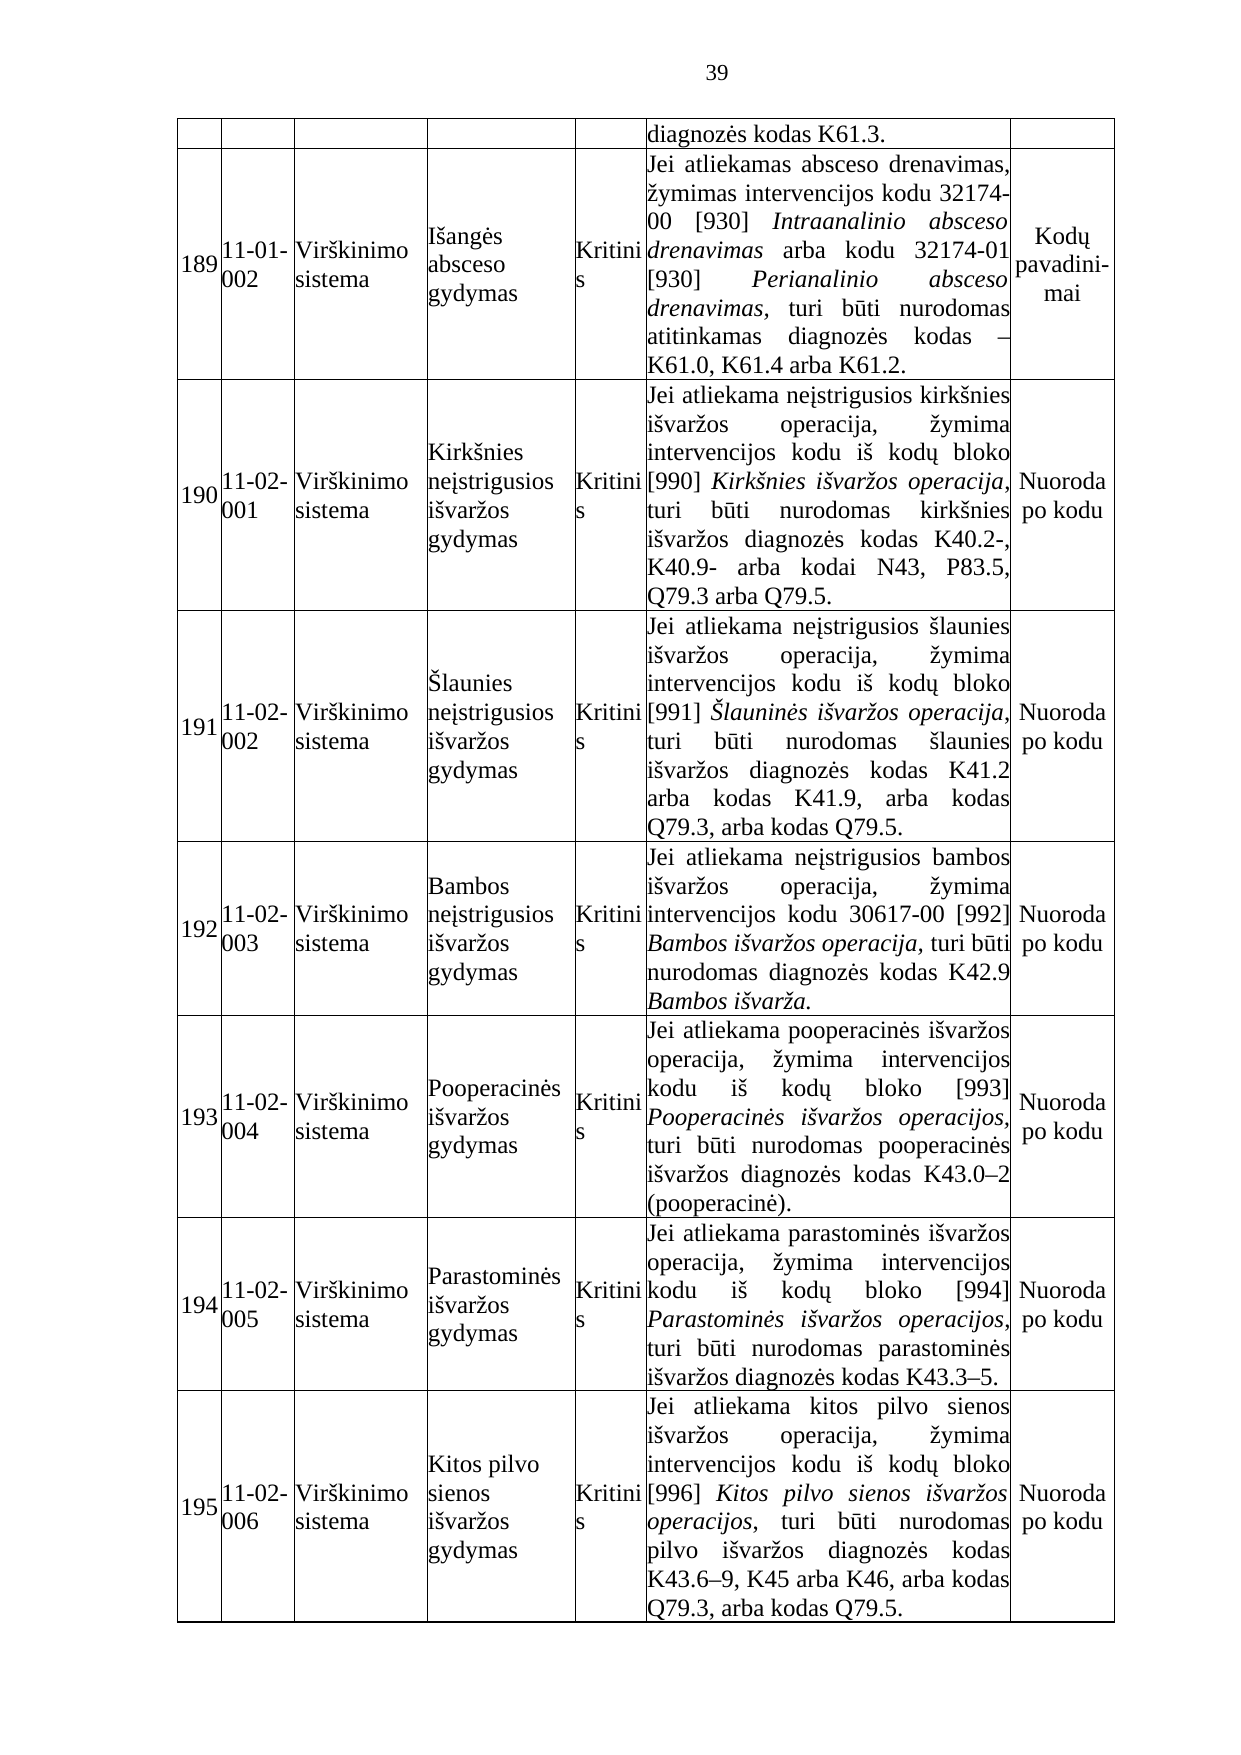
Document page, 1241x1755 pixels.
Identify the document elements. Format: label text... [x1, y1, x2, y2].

table_cell Išangės absceso gydymas [428, 149, 575, 379]
table_cell diagnozės kodas K61.3. [647, 119, 1010, 148]
table_cell Jei atliekama kitos pilvo sienos išvaržos operacija, žymima intervencijos kodu iš kodų bloko [996] Kitos pilvo sienos išvaržos operacijos, turi būti nurodomas pilvo išvaržos diagnozės kodas K43.6–9, K45 arba K46, arba kodas Q79.3, arba kodas Q79.5. [647, 1391, 1010, 1621]
table_cell Virškinimo sistema [295, 611, 427, 841]
table_cell Nuoroda po kodu [1011, 380, 1114, 610]
table_cell 11-02-005 [222, 1218, 294, 1390]
table_cell [222, 119, 294, 148]
table_cell Kritinis [576, 1218, 646, 1390]
table_cell Jei atliekama neįstrigusios kirkšnies išvaržos operacija, žymima intervencijos kodu iš kodų bloko [990] Kirkšnies išvaržos operacija, turi būti nurodomas kirkšnies išvaržos diagnozės kodas K40.2-, K40.9- arba kodai N43, P83.5, Q79.3 arba Q79.5. [647, 380, 1010, 610]
table_cell Nuoroda po kodu [1011, 1391, 1114, 1621]
table_cell 195 [178, 1391, 221, 1621]
table_cell [295, 119, 427, 148]
table_cell Kritinis [576, 1016, 646, 1217]
table_cell Kritinis [576, 149, 646, 379]
table_cell Virškinimo sistema [295, 1391, 427, 1621]
table_cell 192 [178, 842, 221, 1014]
table_cell [178, 119, 221, 148]
table_cell 194 [178, 1218, 221, 1390]
table_cell Virškinimo sistema [295, 1016, 427, 1217]
table_cell Kritinis [576, 1391, 646, 1621]
table_cell Kirkšnies neįstrigusios išvaržos gydymas [428, 380, 575, 610]
table_cell Nuoroda po kodu [1011, 842, 1114, 1014]
table_cell [576, 119, 646, 148]
table_cell Kritinis [576, 380, 646, 610]
table_cell 11-02-003 [222, 842, 294, 1014]
table_cell Šlaunies neįstrigusios išvaržos gydymas [428, 611, 575, 841]
table_cell Jei atliekama parastominės išvaržos operacija, žymima intervencijos kodu iš kodų bloko [994] Parastominės išvaržos operacijos, turi būti nurodomas parastominės išvaržos diagnozės kodas K43.3–5. [647, 1218, 1010, 1390]
table_cell Kritinis [576, 842, 646, 1014]
table_cell Bambos neįstrigusios išvaržos gydymas [428, 842, 575, 1014]
table_cell [428, 119, 575, 148]
table_cell Virškinimo sistema [295, 149, 427, 379]
table_cell Pooperacinės išvaržos gydymas [428, 1016, 575, 1217]
table_cell Jei atliekamas absceso drenavimas, žymimas intervencijos kodu 32174-00 [930] Intraanalinio absceso drenavimas arba kodu 32174-01 [930] Perianalinio absceso drenavimas, turi būti nurodomas atitinkamas diagnozės kodas – K61.0, K61.4 arba K61.2. [647, 149, 1010, 379]
table_cell Kritinis [576, 611, 646, 841]
table_cell Jei atliekama neįstrigusios bambos išvaržos operacija, žymima intervencijos kodu 30617-00 [992] Bambos išvaržos operacija, turi būti nurodomas diagnozės kodas K42.9 Bambos išvarža. [647, 842, 1010, 1014]
table_cell 11-02-006 [222, 1391, 294, 1621]
table_cell Virškinimo sistema [295, 380, 427, 610]
table_cell Kitos pilvo sienos išvaržos gydymas [428, 1391, 575, 1621]
table_cell 193 [178, 1016, 221, 1217]
table_cell Nuoroda po kodu [1011, 1218, 1114, 1390]
table_cell Jei atliekama pooperacinės išvaržos operacija, žymima intervencijos kodu iš kodų bloko [993] Pooperacinės išvaržos operacijos, turi būti nurodomas pooperacinės išvaržos diagnozės kodas K43.0–2 (pooperacinė). [647, 1016, 1010, 1217]
table_cell 11-02-001 [222, 380, 294, 610]
table_cell 191 [178, 611, 221, 841]
table_cell 11-02-002 [222, 611, 294, 841]
table_cell Virškinimo sistema [295, 1218, 427, 1390]
table_cell Nuoroda po kodu [1011, 1016, 1114, 1217]
table_cell Parastominės išvaržos gydymas [428, 1218, 575, 1390]
table_cell 11-01-002 [222, 149, 294, 379]
table_cell Virškinimo sistema [295, 842, 427, 1014]
table_cell 189 [178, 149, 221, 379]
table_cell 11-02-004 [222, 1016, 294, 1217]
table_cell Jei atliekama neįstrigusios šlaunies išvaržos operacija, žymima intervencijos kodu iš kodų bloko [991] Šlauninės išvaržos operacija, turi būti nurodomas šlaunies išvaržos diagnozės kodas K41.2 arba kodas K41.9, arba kodas Q79.3, arba kodas Q79.5. [647, 611, 1010, 841]
table_cell 190 [178, 380, 221, 610]
table_cell Nuoroda po kodu [1011, 611, 1114, 841]
table_cell [1011, 119, 1114, 148]
table_cell Kodų pavadini-mai [1011, 149, 1114, 379]
